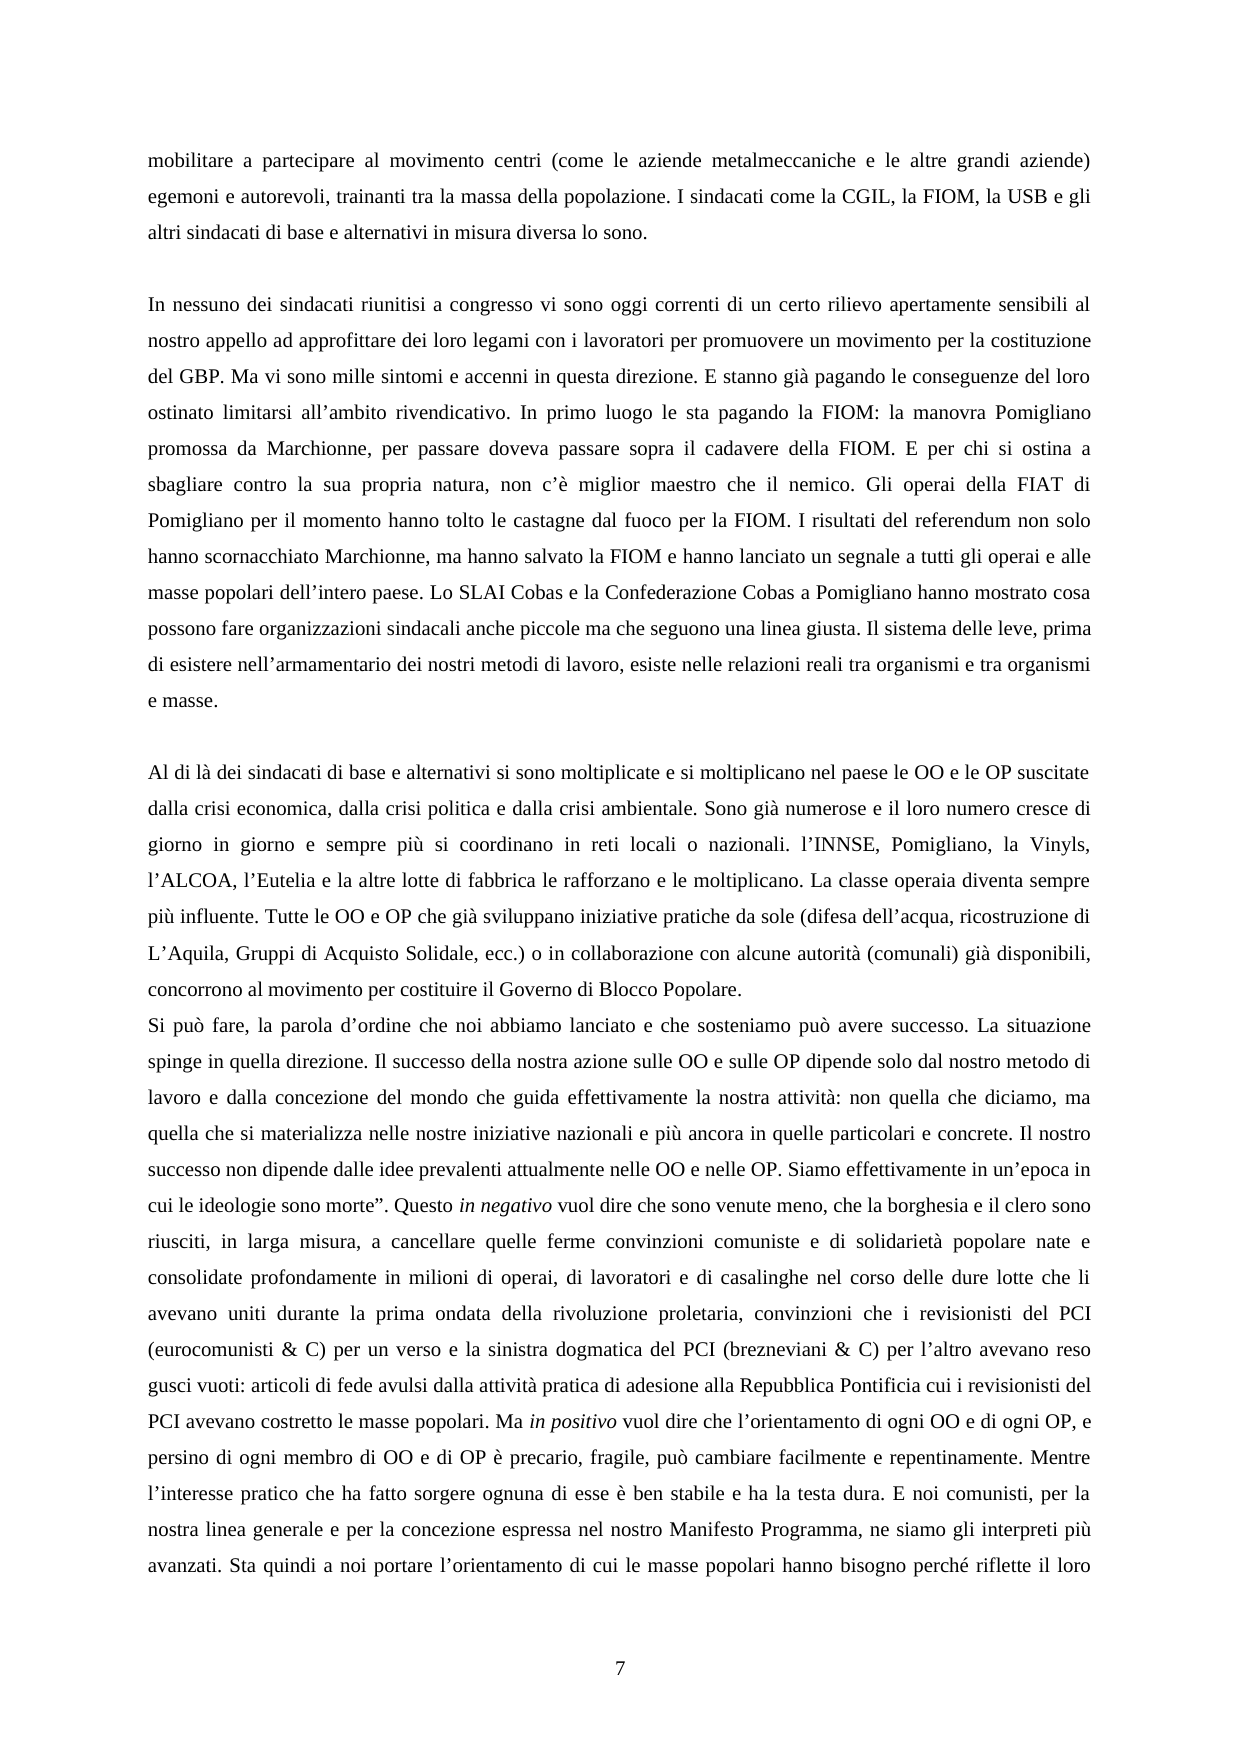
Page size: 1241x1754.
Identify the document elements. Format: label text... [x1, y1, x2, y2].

text Al di là dei sindacati di base e alternativi si sono moltiplicate e si moltiplicano nel paese le OO e le OP suscitate dalla crisi economica, dalla crisi politica e dalla crisi ambientale. Sono già numerose e il loro numero cresce di giorno in giorno e sempre più si coordinano in reti locali o nazionali. l’INNSE, Pomigliano, la Vinyls, l’ALCOA, l’Eutelia e la altre lotte di fabbrica le rafforzano e le moltiplicano. La classe operaia diventa sempre più influente. Tutte le OO e OP che già sviluppano iniziative pratiche da sole (difesa dell’acqua, ricostruzione di L’Aquila, Gruppi di Acquisto Solidale, ecc.) o in collaborazione con alcune autorità (comunali) già disponibili, concorrono al movimento per costituire il Governo di Blocco Popolare. [148, 760, 1092, 1001]
text Si può fare, la parola d’ordine che noi abbiamo lanciato e che sosteniamo può avere successo. La situazione spinge in quella direzione. Il successo della nostra azione sulle OO e sulle OP dipende solo dal nostro metodo di lavoro e dalla concezione del mondo che guida effettivamente la nostra attività: non quella che diciamo, ma quella che si materializza nelle nostre iniziative nazionali e più ancora in quelle particolari e concrete. Il nostro successo non dipende dalle idee prevalenti attualmente nelle OO e nelle OP. Siamo effettivamente in un’epoca in cui le ideologie sono morte”. Questo in negativo vuol dire che sono venute meno, che la borghesia e il clero sono riusciti, in larga misura, a cancellare quelle ferme convinzioni comuniste e di solidarietà popolare nate e consolidate profondamente in milioni di operai, di lavoratori e di casalinghe nel corso delle dure lotte che li avevano uniti durante la prima ondata della rivoluzione proletaria, convinzioni che i revisionisti del PCI (eurocomunisti & C) per un verso e la sinistra dogmatica del PCI (brezneviani & C) per l’altro avevano reso gusci vuoti: articoli di fede avulsi dalla attività pratica di adesione alla Repubblica Pontificia cui i revisionisti del PCI avevano costretto le masse popolari. Ma in positivo vuol dire che l’orientamento di ogni OO e di ogni OP, e persino di ogni membro di OO e di OP è precario, fragile, può cambiare facilmente e repentinamente. Mentre l’interesse pratico che ha fatto sorgere ognuna di esse è ben stabile e ha la testa dura. E noi comunisti, per la nostra linea generale e per la concezione espressa nel nostro Manifesto Programma, ne siamo gli interpreti più avanzati. Sta quindi a noi portare l’orientamento di cui le masse popolari hanno bisogno perché riflette il loro [148, 1013, 1092, 1577]
text mobilitare a partecipare al movimento centri (come le aziende metalmeccaniche e le altre grandi aziende) egemoni e autorevoli, trainanti tra la massa della popolazione. I sindacati come la CGIL, la FIOM, la USB e gli altri sindacati di base e alternativi in misura diversa lo sono. [148, 148, 1092, 244]
text In nessuno dei sindacati riunitisi a congresso vi sono oggi correnti di un certo rilievo apertamente sensibili al nostro appello ad approfittare dei loro legami con i lavoratori per promuovere un movimento per la costituzione del GBP. Ma vi sono mille sintomi e accenni in questa direzione. E stanno già pagando le conseguenze del loro ostinato limitarsi all’ambito rivendicativo. In primo luogo le sta pagando la FIOM: la manovra Pomigliano promossa da Marchionne, per passare doveva passare sopra il cadavere della FIOM. E per chi si ostina a sbagliare contro la sua propria natura, non c’è miglior maestro che il nemico. Gli operai della FIAT di Pomigliano per il momento hanno tolto le castagne dal fuoco per la FIOM. I risultati del referendum non solo hanno scornacchiato Marchionne, ma hanno salvato la FIOM e hanno lanciato un segnale a tutti gli operai e alle masse popolari dell’intero paese. Lo SLAI Cobas e la Confederazione Cobas a Pomigliano hanno mostrato cosa possono fare organizzazioni sindacali anche piccole ma che seguono una linea giusta. Il sistema delle leve, prima di esistere nell’armamentario dei nostri metodi di lavoro, esiste nelle relazioni reali tra organismi e tra organismi e masse. [148, 292, 1092, 712]
